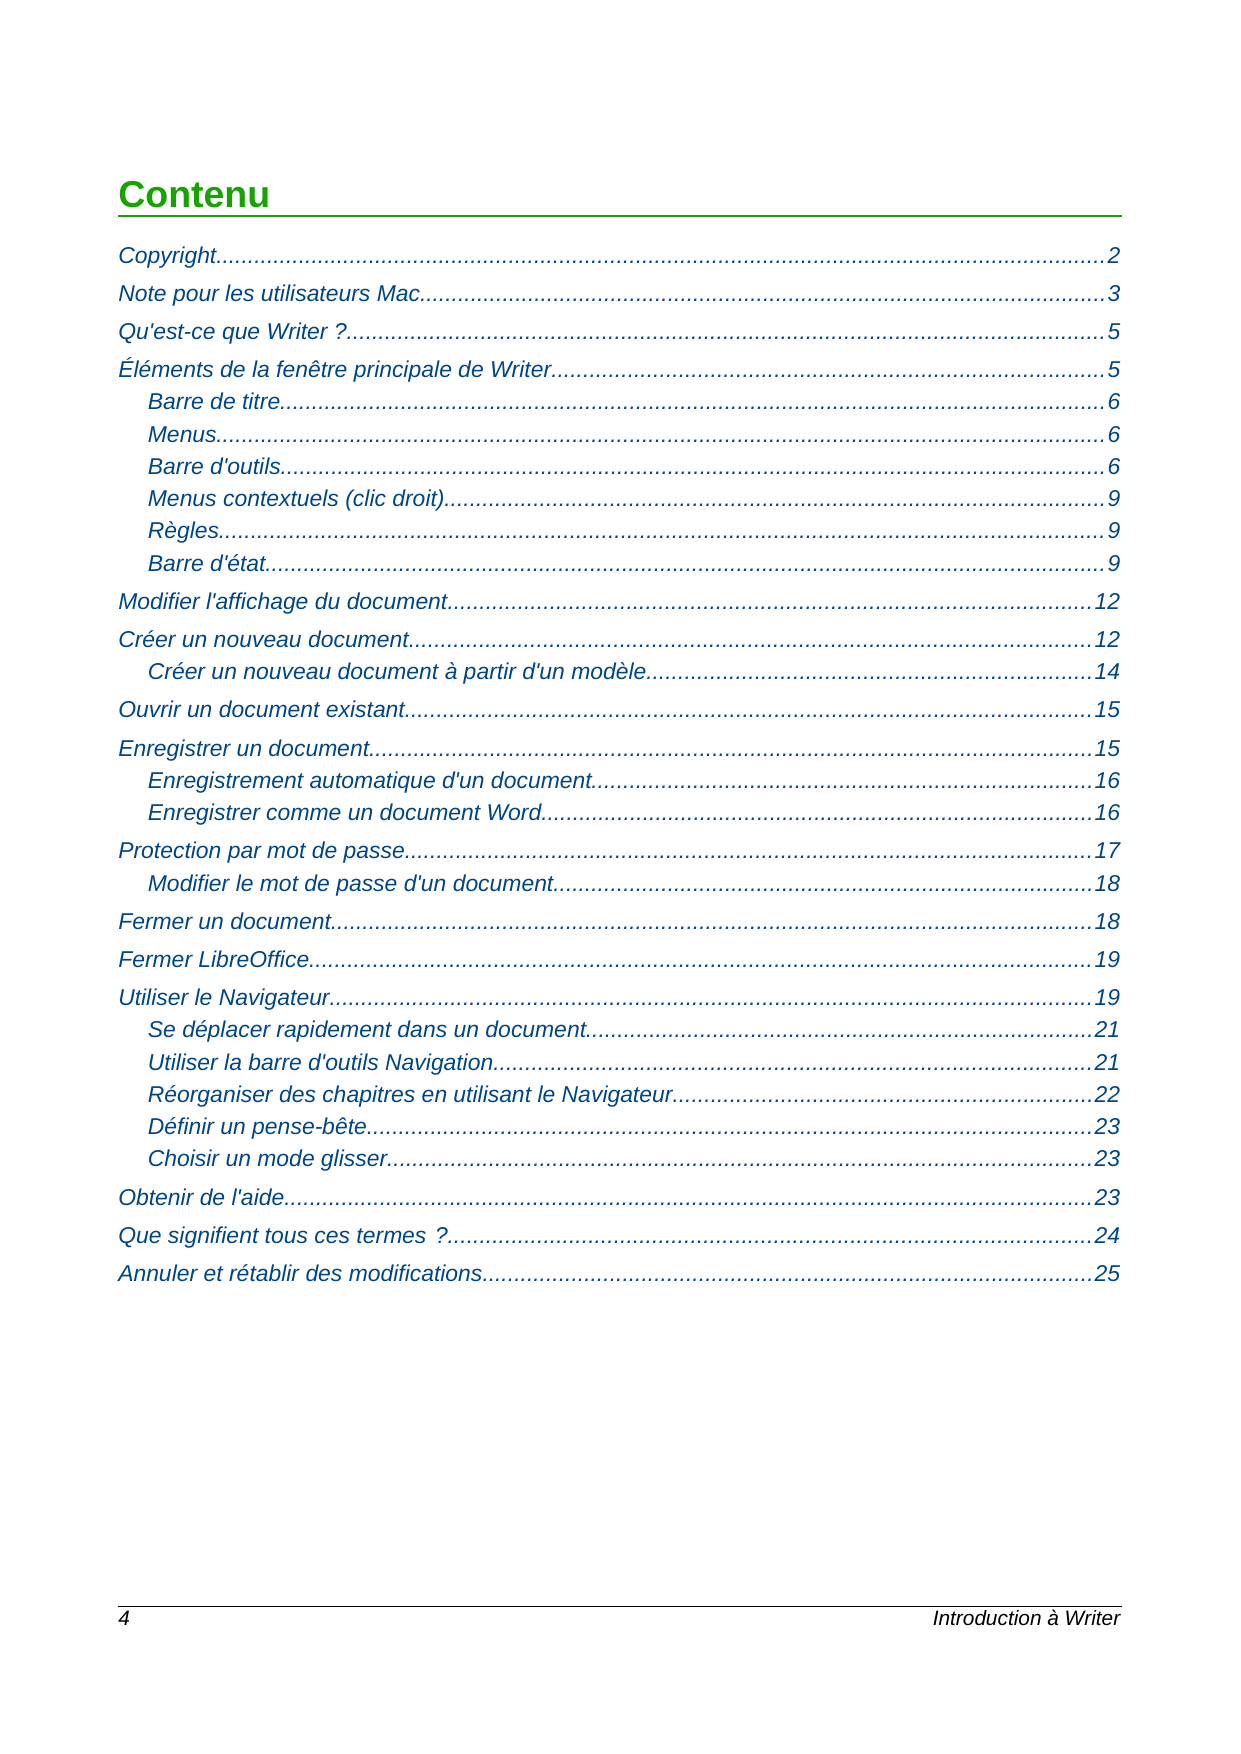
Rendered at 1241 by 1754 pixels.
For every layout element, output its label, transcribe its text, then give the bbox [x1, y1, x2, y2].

text Barre de titre 6 [148, 388, 1122, 415]
text Réorganiser des chapitres en utilisant le Navigateur 22 [148, 1081, 1122, 1107]
text Barre d'outils 6 [148, 453, 1122, 479]
text Fermer un document 18 [118, 908, 1122, 934]
text Utiliser la barre d'outils Navigation 21 [148, 1048, 1122, 1075]
text Créer un nouveau document à partir d'un modèle 14 [148, 658, 1122, 685]
text Définir un pense-bête 23 [148, 1113, 1122, 1139]
text Obtenir de l'aide 23 [118, 1183, 1122, 1210]
text Protection par mot de passe 17 [118, 837, 1122, 864]
text Éléments de la fenêtre principale de Writer 5 [118, 356, 1122, 382]
text Ouvrir un document existant 15 [118, 696, 1122, 723]
text Modifier l'affichage du document 12 [118, 588, 1122, 614]
text Menus contextuels (clic droit) 9 [148, 485, 1122, 512]
text Que signifient tous ces termes ? 24 [118, 1222, 1122, 1248]
text Note pour les utilisateurs Mac 3 [118, 280, 1122, 306]
text Se déplacer rapidement dans un document 21 [148, 1016, 1122, 1043]
text Enregistrer comme un document Word 16 [148, 799, 1122, 826]
text Copyright 2 [118, 242, 1122, 268]
text Qu'est-ce que Writer ? 5 [118, 318, 1122, 344]
text Fermer LibreOffice 19 [118, 946, 1122, 972]
text Modifier le mot de passe d'un document 18 [148, 869, 1122, 896]
text Contenu [118, 172, 1122, 215]
text Enregistrer un document 15 [118, 734, 1122, 761]
text Enregistrement automatique d'un document 16 [148, 767, 1122, 793]
text Barre d'état 9 [148, 550, 1122, 576]
text Choisir un mode glisser 23 [148, 1145, 1122, 1172]
text Règles 9 [148, 517, 1122, 544]
text Utiliser le Navigateur 19 [118, 984, 1122, 1010]
text Menus 6 [148, 421, 1122, 447]
text Créer un nouveau document 12 [118, 626, 1122, 652]
text Annuler et rétablir des modifications 25 [118, 1260, 1122, 1286]
